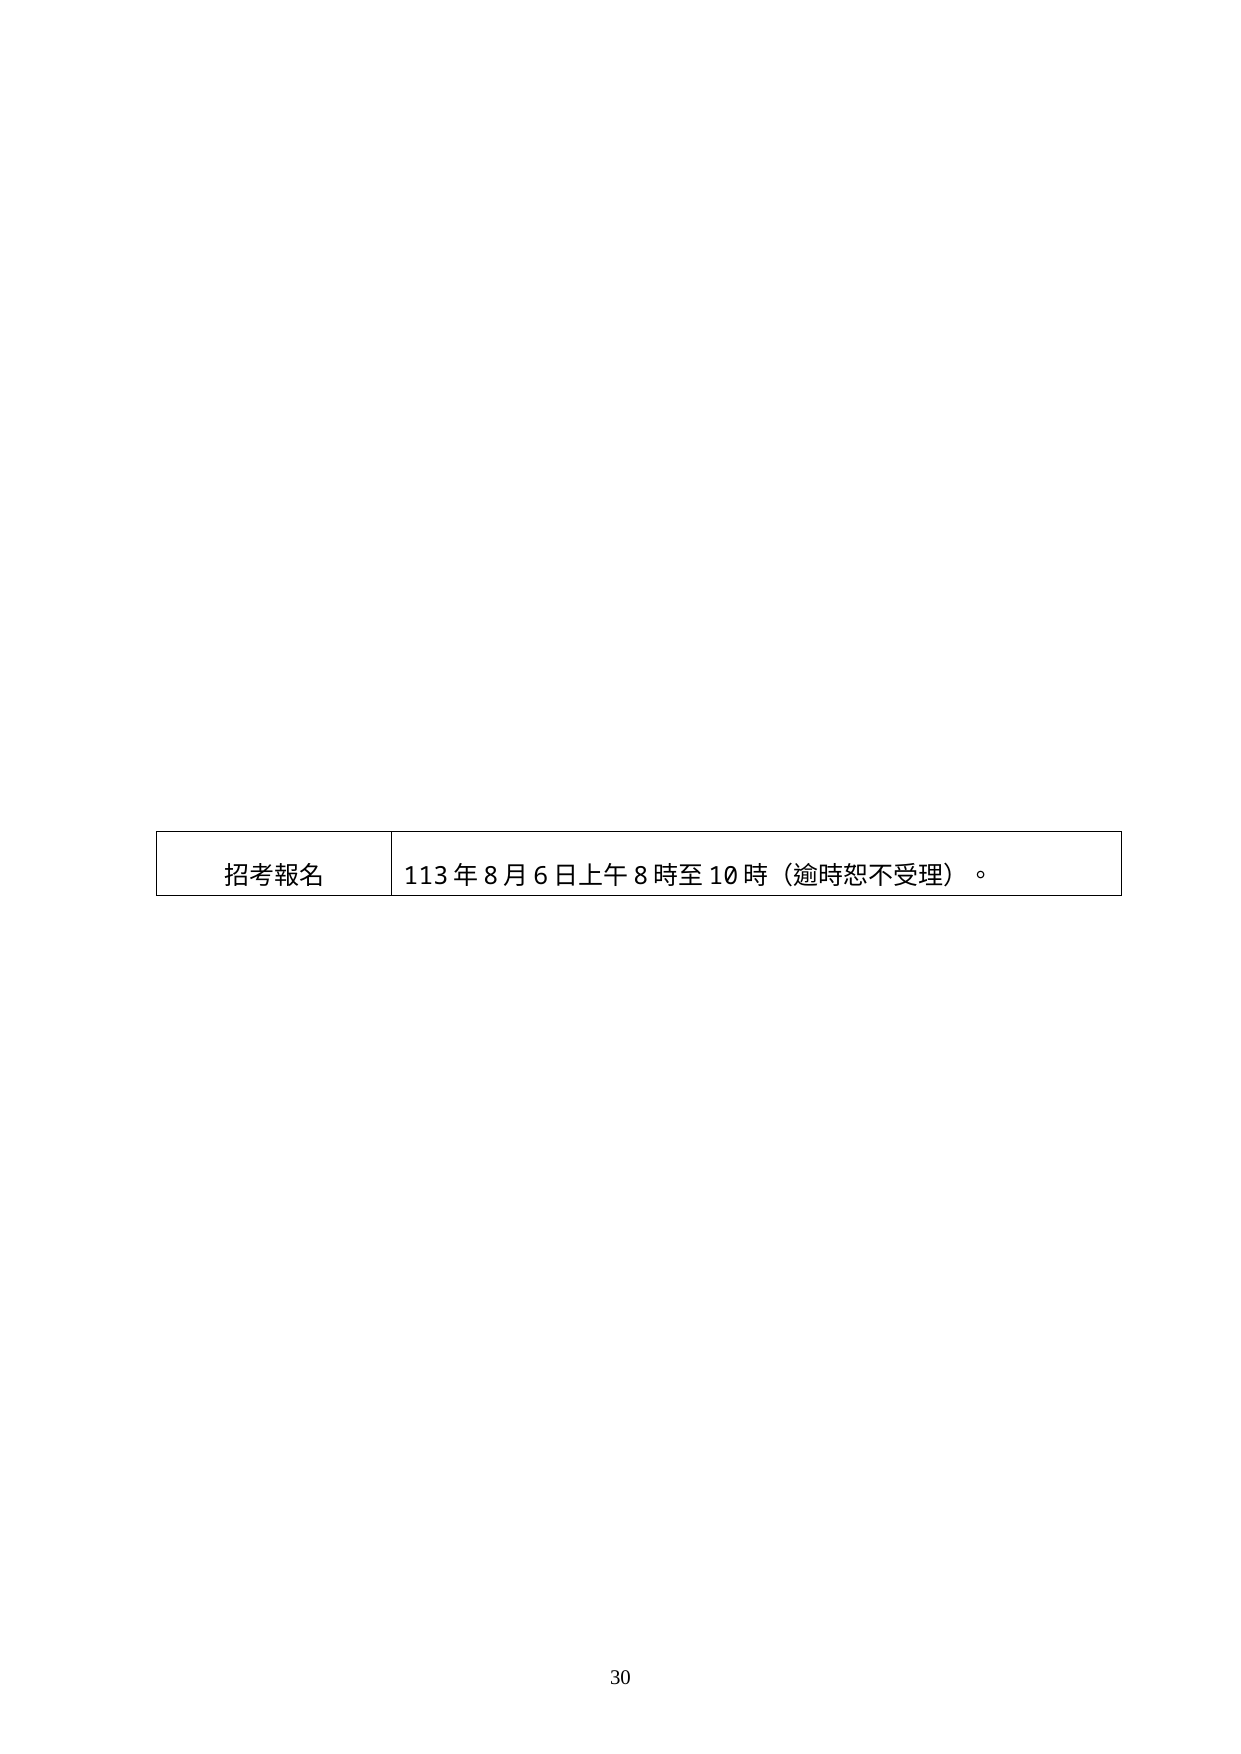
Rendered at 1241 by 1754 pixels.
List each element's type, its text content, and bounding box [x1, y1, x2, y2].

table_cell 招考報名 [157, 832, 391, 894]
table_cell 113年8月6日上午8時至10時（逾時恕不受理）。 [392, 832, 1121, 894]
